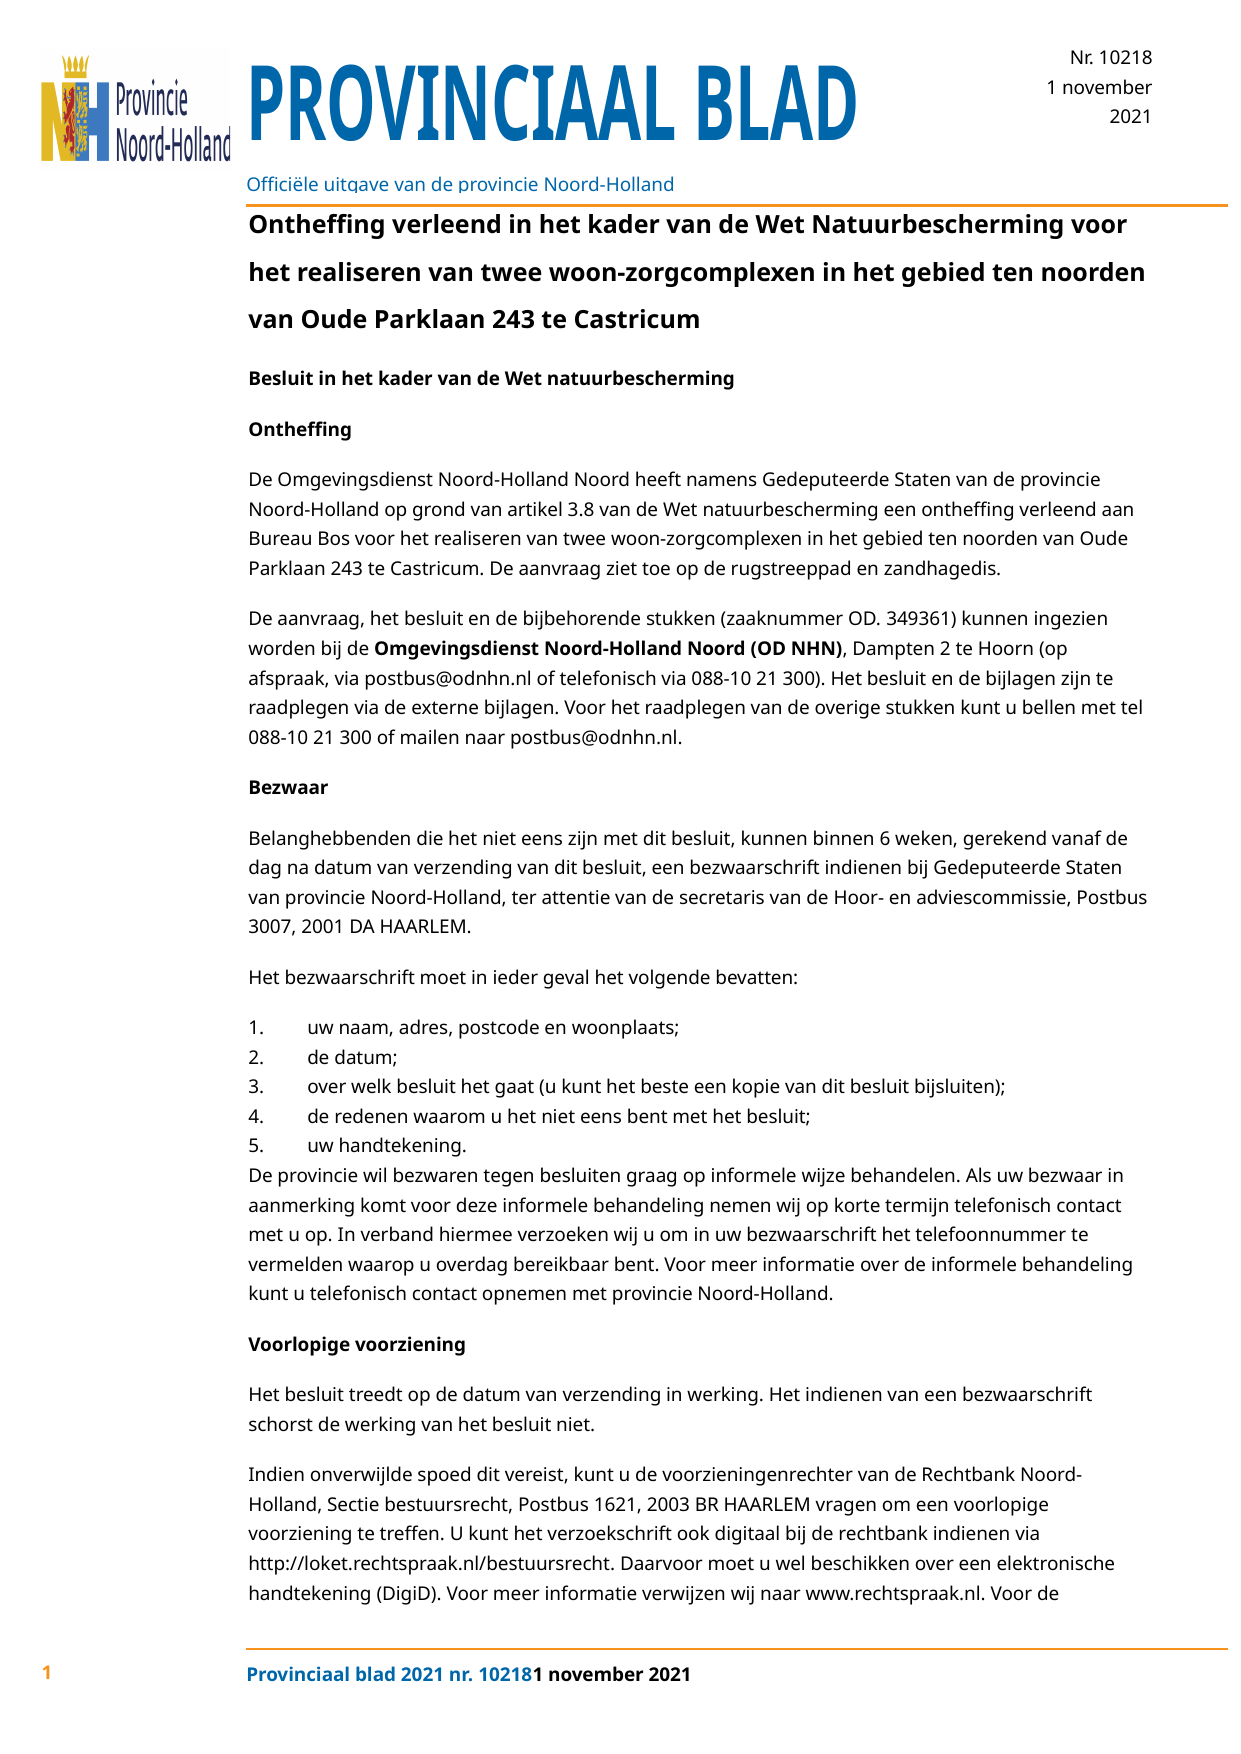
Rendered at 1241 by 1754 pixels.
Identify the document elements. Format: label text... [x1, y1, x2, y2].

list over welk besluit het gaat (u kunt het beste een kopie van dit besluit bijsluiten); [248, 1073, 1152, 1099]
text De provincie wil bezwaren tegen besluiten graag op informele wijze behandelen. Als uw bezwaar in aanmerking komt voor deze informele behandeling nemen wij op korte termijn telefonisch contact met u op. In verband hiermee verzoeken wij u om in uw bezwaarschrift het telefoonnummer te vermelden waarop u overdag bereikbaar bent. Voor meer informatie over de informele behandeling kunt u telefonisch contact opnemen met provincie Noord-Holland. [248, 1162, 1152, 1306]
list uw naam, adres, postcode en woonplaats; [248, 1014, 1152, 1040]
list de redenen waarom u het niet eens bent met het besluit; [248, 1103, 1152, 1129]
text Het bezwaarschrift moet in ieder geval het volgende bevatten: [248, 964, 1152, 989]
text Voorlopige voorziening [248, 1331, 1152, 1357]
list de datum; [248, 1044, 1152, 1069]
picture [41, 47, 231, 172]
text Ontheffing [248, 416, 1152, 442]
text Bezwaar [248, 774, 1152, 800]
text De Omgevingsdienst Noord-Holland Noord heeft namens Gedeputeerde Staten van de provincie Noord-Holland op grond van artikel 3.8 van de Wet natuurbescherming een ontheffing verleend aan Bureau Bos voor het realiseren van twee woon-zorgcomplexen in het gebied ten noorden van Oude Parklaan 243 te Castricum. De aanvraag ziet toe op de rugstreeppad en zandhagedis. [248, 466, 1152, 581]
text Besluit in het kader van de Wet natuurbescherming [248, 366, 1152, 391]
list uw handtekening. [248, 1133, 1152, 1158]
text Het besluit treedt op de datum van verzending in werking. Het indienen van een bezwaarschrift schorst de werking van het besluit niet. [248, 1381, 1152, 1437]
text Ontheffing verleend in het kader van de Wet Natuurbescherming voor het realiseren van twee woon-zorgcomplexen in het gebied ten noorden van Oude Parklaan 243 te Castricum [248, 207, 1152, 336]
text De aanvraag, het besluit en de bijbehorende stukken (zaaknummer OD. 349361) kunnen ingezien worden bij de Omgevingsdienst Noord-Holland Noord (OD NHN), Dampten 2 te Hoorn (op afspraak, via postbus@odnhn.nl of telefonisch via 088-10 21 300). Het besluit en de bijlagen zijn te raadplegen via de externe bijlagen. Voor het raadplegen van de overige stukken kunt u bellen met tel 088-10 21 300 of mailen naar postbus@odnhn.nl. [248, 606, 1152, 749]
text Indien onverwijlde spoed dit vereist, kunt u de voorzieningenrechter van de Rechtbank Noord-Holland, Sectie bestuursrecht, Postbus 1621, 2003 BR HAARLEM vragen om een voorlopige voorziening te treffen. U kunt het verzoekschrift ook digitaal bij de rechtbank indienen via http://loket.rechtspraak.nl/bestuursrecht. Daarvoor moet u wel beschikken over een elektronische handtekening (DigiD). Voor meer informatie verwijzen wij naar www.rechtspraak.nl. Voor de [248, 1461, 1152, 1605]
text Belanghebbenden die het niet eens zijn met dit besluit, kunnen binnen 6 weken, gerekend vanaf de dag na datum van verzending van dit besluit, een bezwaarschrift indienen bij Gedeputeerde Staten van provincie Noord-Holland, ter attentie van de secretaris van de Hoor- en adviescommissie, Postbus 3007, 2001 DA HAARLEM. [248, 825, 1152, 939]
